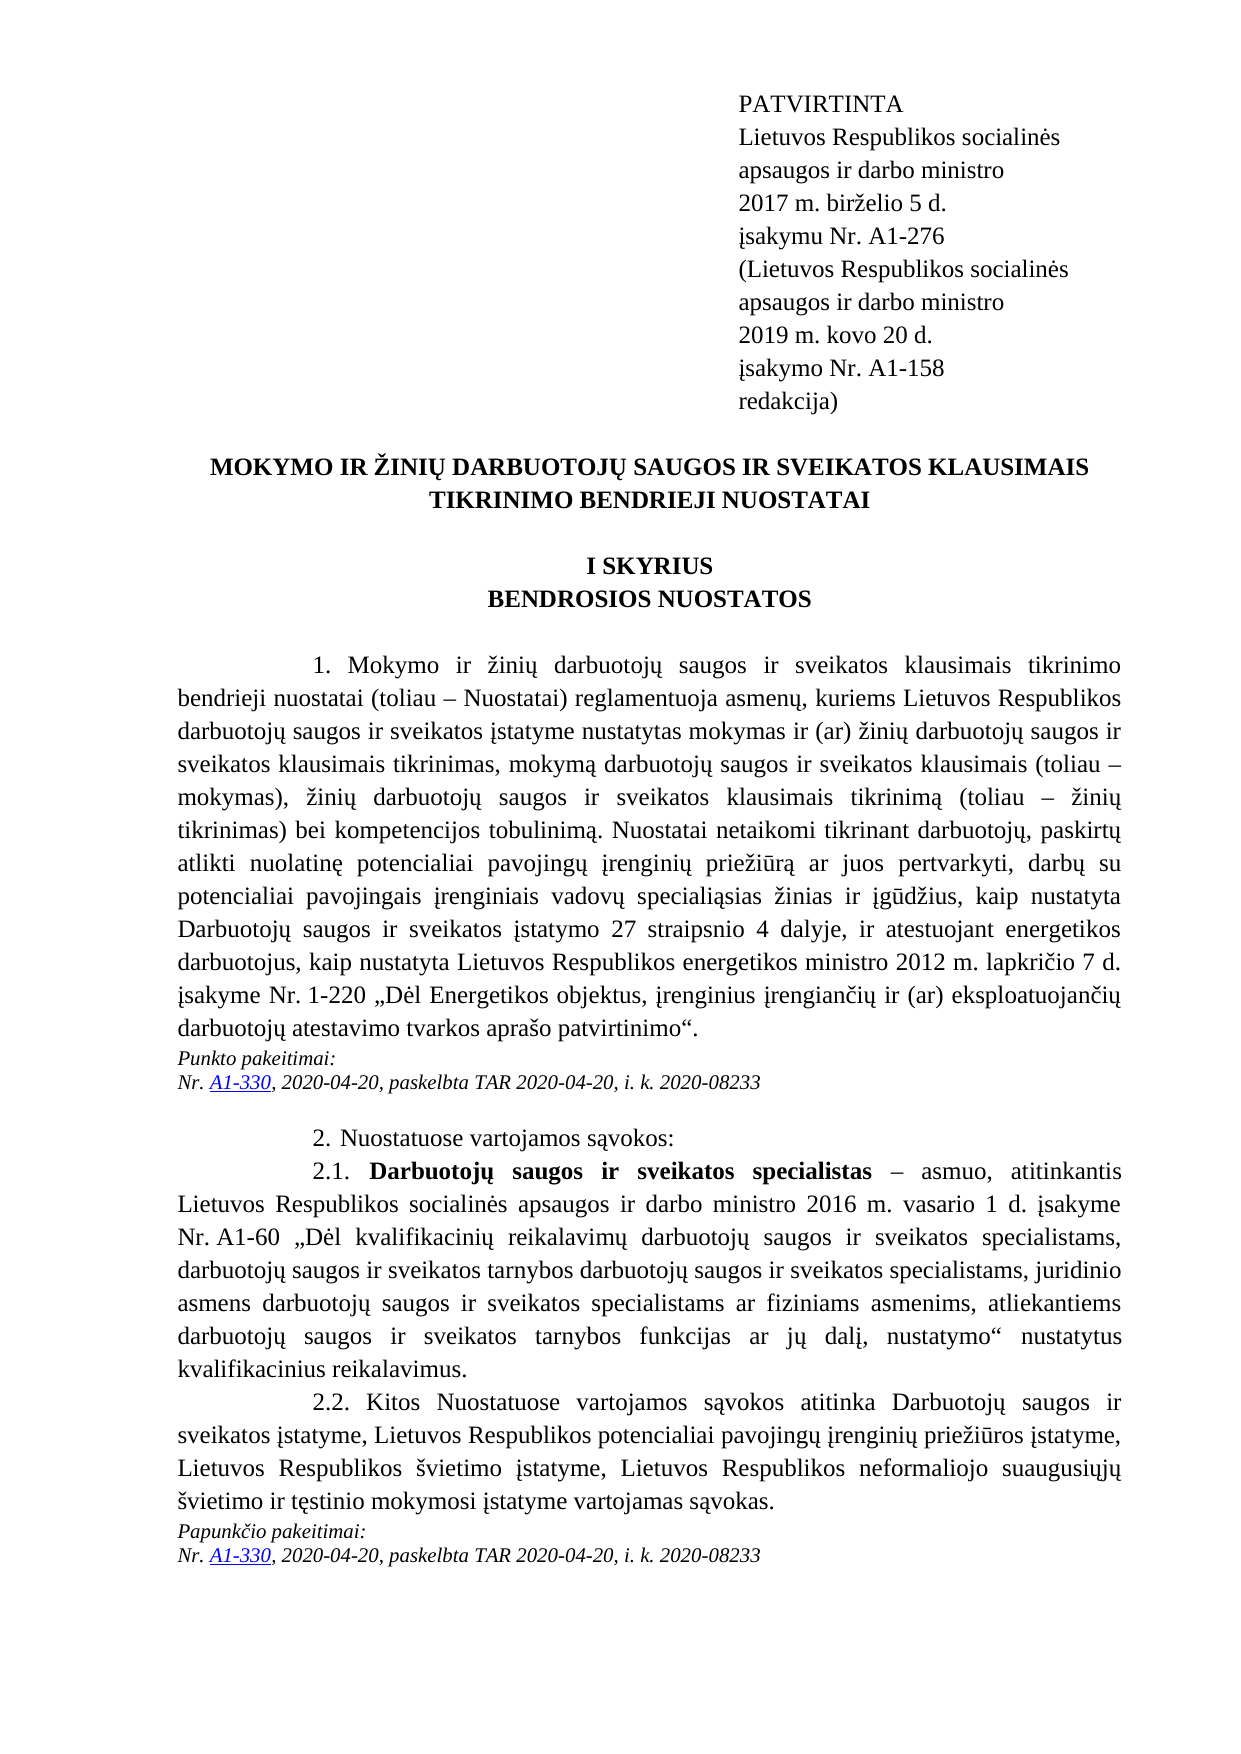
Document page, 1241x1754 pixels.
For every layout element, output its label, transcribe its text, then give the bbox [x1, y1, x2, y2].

text Lietuvos Respublikos socialinės apsaugos ir darbo ministro [738, 122, 1122, 183]
text įsakymo Nr. A1-158 [738, 353, 1122, 382]
text 2.1. Darbuotojų saugos ir sveikatos specialistas – asmuo, atitinkantis Lietuvos Respublikos socialinės apsaugos ir darbo ministro 2016 m. vasario 1 d. įsakyme Nr. A1-60 „Dėl kvalifikacinių reikalavimų darbuotojų saugos ir sveikatos specialistams, darbuotojų saugos ir sveikatos tarnybos darbuotojų saugos ir sveikatos specialistams, juridinio asmens darbuotojų saugos ir sveikatos specialistams ar fiziniams asmenims, atliekantiems darbuotojų saugos ir sveikatos tarnybos funkcijas ar jų dalį, nustatymo“ nustatytus kvalifikacinius reikalavimus. [177, 1156, 1122, 1383]
text Nr. A1-330, 2020-04-20, paskelbta TAR 2020-04-20, i. k. 2020-08233 [177, 1070, 1122, 1094]
text 1. Mokymo ir žinių darbuotojų saugos ir sveikatos klausimais tikrinimo bendrieji nuostatai (toliau – Nuostatai) reglamentuoja asmenų, kuriems Lietuvos Respublikos darbuotojų saugos ir sveikatos įstatyme nustatytas mokymas ir (ar) žinių darbuotojų saugos ir sveikatos klausimais tikrinimas, mokymą darbuotojų saugos ir sveikatos klausimais (toliau – mokymas), žinių darbuotojų saugos ir sveikatos klausimais tikrinimą (toliau – žinių tikrinimas) bei kompetencijos tobulinimą. Nuostatai netaikomi tikrinant darbuotojų, paskirtų atlikti nuolatinę potencialiai pavojingų įrenginių priežiūrą ar juos pertvarkyti, darbų su potencialiai pavojingais įrenginiais vadovų specialiąsias žinias ir įgūdžius, kaip nustatyta Darbuotojų saugos ir sveikatos įstatymo 27 straipsnio 4 dalyje, ir atestuojant energetikos darbuotojus, kaip nustatyta Lietuvos Respublikos energetikos ministro 2012 m. lapkričio 7 d. įsakyme Nr. 1-220 „Dėl Energetikos objektus, įrenginius įrengiančių ir (ar) eksploatuojančių darbuotojų atestavimo tvarkos aprašo patvirtinimo“. [177, 650, 1122, 1042]
text MOKYMO IR ŽINIŲ DARBUOTOJŲ SAUGOS IR SVEIKATOS KLAUSIMAIS TIKRINIMO BENDRIEJI NUOSTATAI [177, 452, 1122, 514]
text PATVIRTINTA [738, 89, 1122, 117]
text I SKYRIUS [177, 551, 1122, 580]
text įsakymu Nr. A1-276 [738, 221, 1122, 249]
text Punkto pakeitimai: [177, 1046, 1122, 1070]
text 2019 m. kovo 20 d. [738, 320, 1122, 348]
text 2017 m. birželio 5 d. [738, 188, 1122, 216]
text Papunkčio pakeitimai: [177, 1519, 1122, 1543]
text BENDROSIOS NUOSTATOS [177, 584, 1122, 613]
text (Lietuvos Respublikos socialinės apsaugos ir darbo ministro [738, 254, 1122, 316]
text 2. Nuostatuose vartojamos sąvokos: [177, 1123, 1122, 1152]
text 2.2. Kitos Nuostatuose vartojamos sąvokos atitinka Darbuotojų saugos ir sveikatos įstatyme, Lietuvos Respublikos potencialiai pavojingų įrenginių priežiūros įstatyme, Lietuvos Respublikos švietimo įstatyme, Lietuvos Respublikos neformaliojo suaugusiųjų švietimo ir tęstinio mokymosi įstatyme vartojamas sąvokas. [177, 1387, 1122, 1515]
text redakcija) [738, 386, 1122, 414]
text Nr. A1-330, 2020-04-20, paskelbta TAR 2020-04-20, i. k. 2020-08233 [177, 1543, 1122, 1567]
